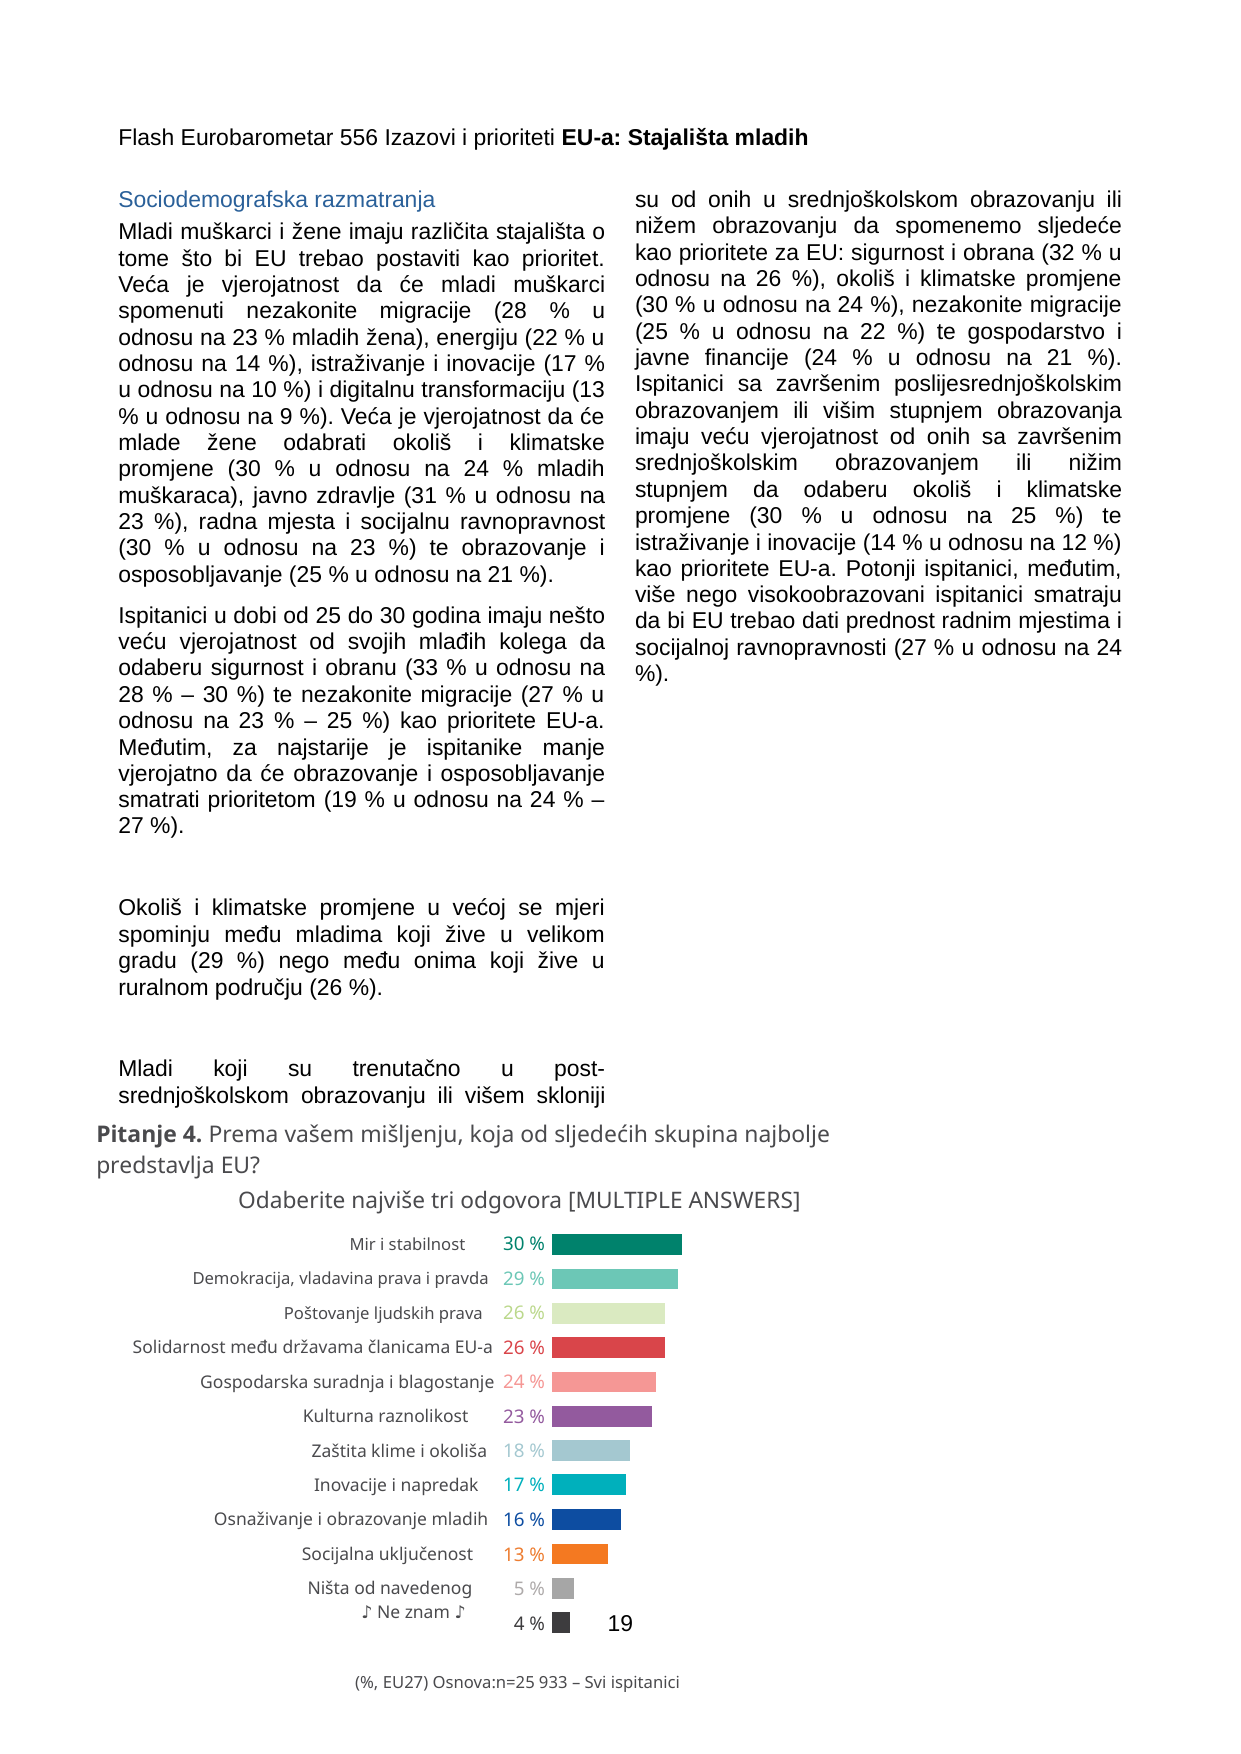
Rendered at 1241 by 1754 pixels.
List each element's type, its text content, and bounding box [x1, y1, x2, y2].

text Sociodemografska razmatranja [118, 186, 605, 212]
text su od onih u srednjoškolskom obrazovanju ili nižem obrazovanju da spomenemo sljedeće kao prioritete za EU: sigurnost i obrana (32 % u odnosu na 26 %), okoliš i klimatske promjene (30 % u odnosu na 24 %), nezakonite migracije (25 % u odnosu na 22 %) te gospodarstvo i javne financije (24 % u odnosu na 21 %). Ispitanici sa završenim poslijesrednjoškolskim obrazovanjem ili višim stupnjem obrazovanja imaju veću vjerojatnost od onih sa završenim srednjoškolskim obrazovanjem ili nižim stupnjem da odaberu okoliš i klimatske promjene (30 % u odnosu na 25 %) te istraživanje i inovacije (14 % u odnosu na 12 %) kao prioritete EU-a. Potonji ispitanici, međutim, više nego visokoobrazovani ispitanici smatraju da bi EU trebao dati prednost radnim mjestima i socijalnoj ravnopravnosti (27 % u odnosu na 24 %). [635, 186, 1122, 687]
text Mladi koji su trenutačno u post-srednjoškolskom obrazovanju ili višem skloniji [118, 1055, 605, 1108]
text Ispitanici u dobi od 25 do 30 godina imaju nešto veću vjerojatnost od svojih mlađih kolega da odaberu sigurnost i obranu (33 % u odnosu na 28 % – 30 %) te nezakonite migracije (27 % u odnosu na 23 % – 25 %) kao prioritete EU-a. Međutim, za najstarije je ispitanike manje vjerojatno da će obrazovanje i osposobljavanje smatrati prioritetom (19 % u odnosu na 24 % – 27 %). [118, 602, 605, 839]
text Mladi muškarci i žene imaju različita stajališta o tome što bi EU trebao postaviti kao prioritet. Veća je vjerojatnost da će mladi muškarci spomenuti nezakonite migracije (28 % u odnosu na 23 % mladih žena), energiju (22 % u odnosu na 14 %), istraživanje i inovacije (17 % u odnosu na 10 %) i digitalnu transformaciju (13 % u odnosu na 9 %). Veća je vjerojatnost da će mlade žene odabrati okoliš i klimatske promjene (30 % u odnosu na 24 % mladih muškaraca), javno zdravlje (31 % u odnosu na 23 %), radna mjesta i socijalnu ravnopravnost (30 % u odnosu na 23 %) te obrazovanje i osposobljavanje (25 % u odnosu na 21 %). [118, 218, 605, 587]
text Okoliš i klimatske promjene u većoj se mjeri spominju među mladima koji žive u velikom gradu (29 %) nego među onima koji žive u ruralnom području (26 %). [118, 894, 605, 1000]
